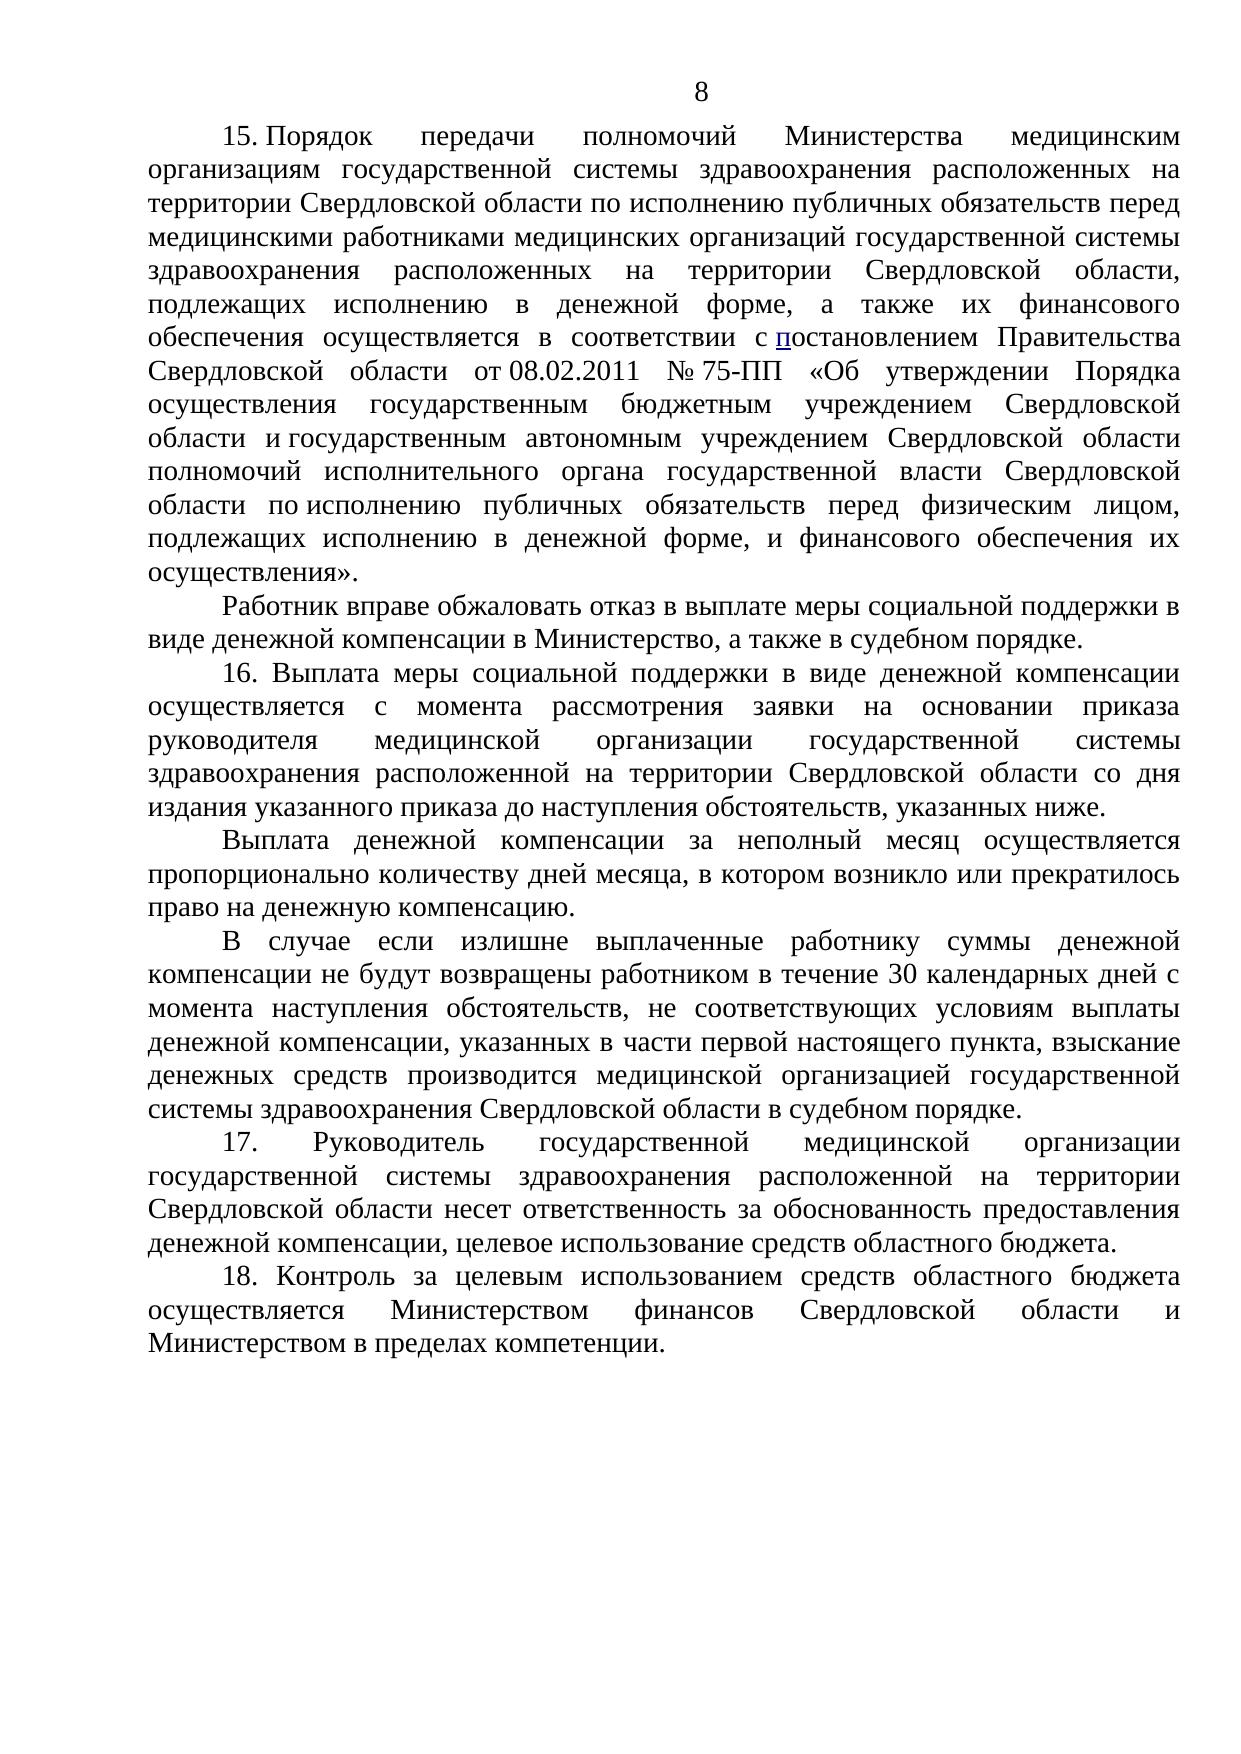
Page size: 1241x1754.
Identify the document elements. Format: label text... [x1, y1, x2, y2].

text 18. Контроль за целевым использованием средств областного бюджета осуществляется Министерством финансов Свердловской области и Министерством в пределах компетенции. [148, 1258, 1181, 1359]
text 16. Выплата меры социальной поддержки в виде денежной компенсации осуществляется с момента рассмотрения заявки на основании приказа руководителя медицинской организации государственной системы здравоохранения расположенной на территории Свердловской области со дня издания указанного приказа до наступления обстоятельств, указанных ниже. [148, 655, 1181, 822]
text Работник вправе обжаловать отказ в выплате меры социальной поддержки в виде денежной компенсации в Министерство, а также в судебном порядке. [148, 588, 1181, 655]
text Выплата денежной компенсации за неполный месяц осуществляется пропорционально количеству дней месяца, в котором возникло или прекратилось право на денежную компенсацию. [148, 822, 1181, 923]
text В случае если излишне выплаченные работнику суммы денежной компенсации не будут возвращены работником в течение 30 календарных дней с момента наступления обстоятельств, не соответствующих условиям выплаты денежной компенсации, указанных в части первой настоящего пункта, взыскание денежных средств производится медицинской организацией государственной системы здравоохранения Свердловской области в судебном порядке. [148, 923, 1181, 1124]
text 17. Руководитель государственной медицинской организации государственной системы здравоохранения расположенной на территории Свердловской области несет ответственность за обоснованность предоставления денежной компенсации, целевое использование средств областного бюджета. [148, 1124, 1181, 1258]
text 15. Порядок передачи полномочий Министерства медицинским организациям государственной системы здравоохранения расположенных на территории Свердловской области по исполнению публичных обязательств перед медицинскими работниками медицинских организаций государственной системы здравоохранения расположенных на территории Свердловской области, подлежащих исполнению в денежной форме, а также их финансового обеспечения осуществляется в соответствии с постановлением Правительства Свердловской области от 08.02.2011 № 75-ПП «Об утверждении Порядка осуществления государственным бюджетным учреждением Свердловской области и государственным автономным учреждением Свердловской области полномочий исполнительного органа государственной власти Свердловской области по исполнению публичных обязательств перед физическим лицом, подлежащих исполнению в денежной форме, и финансового обеспечения их осуществления». [148, 118, 1181, 588]
